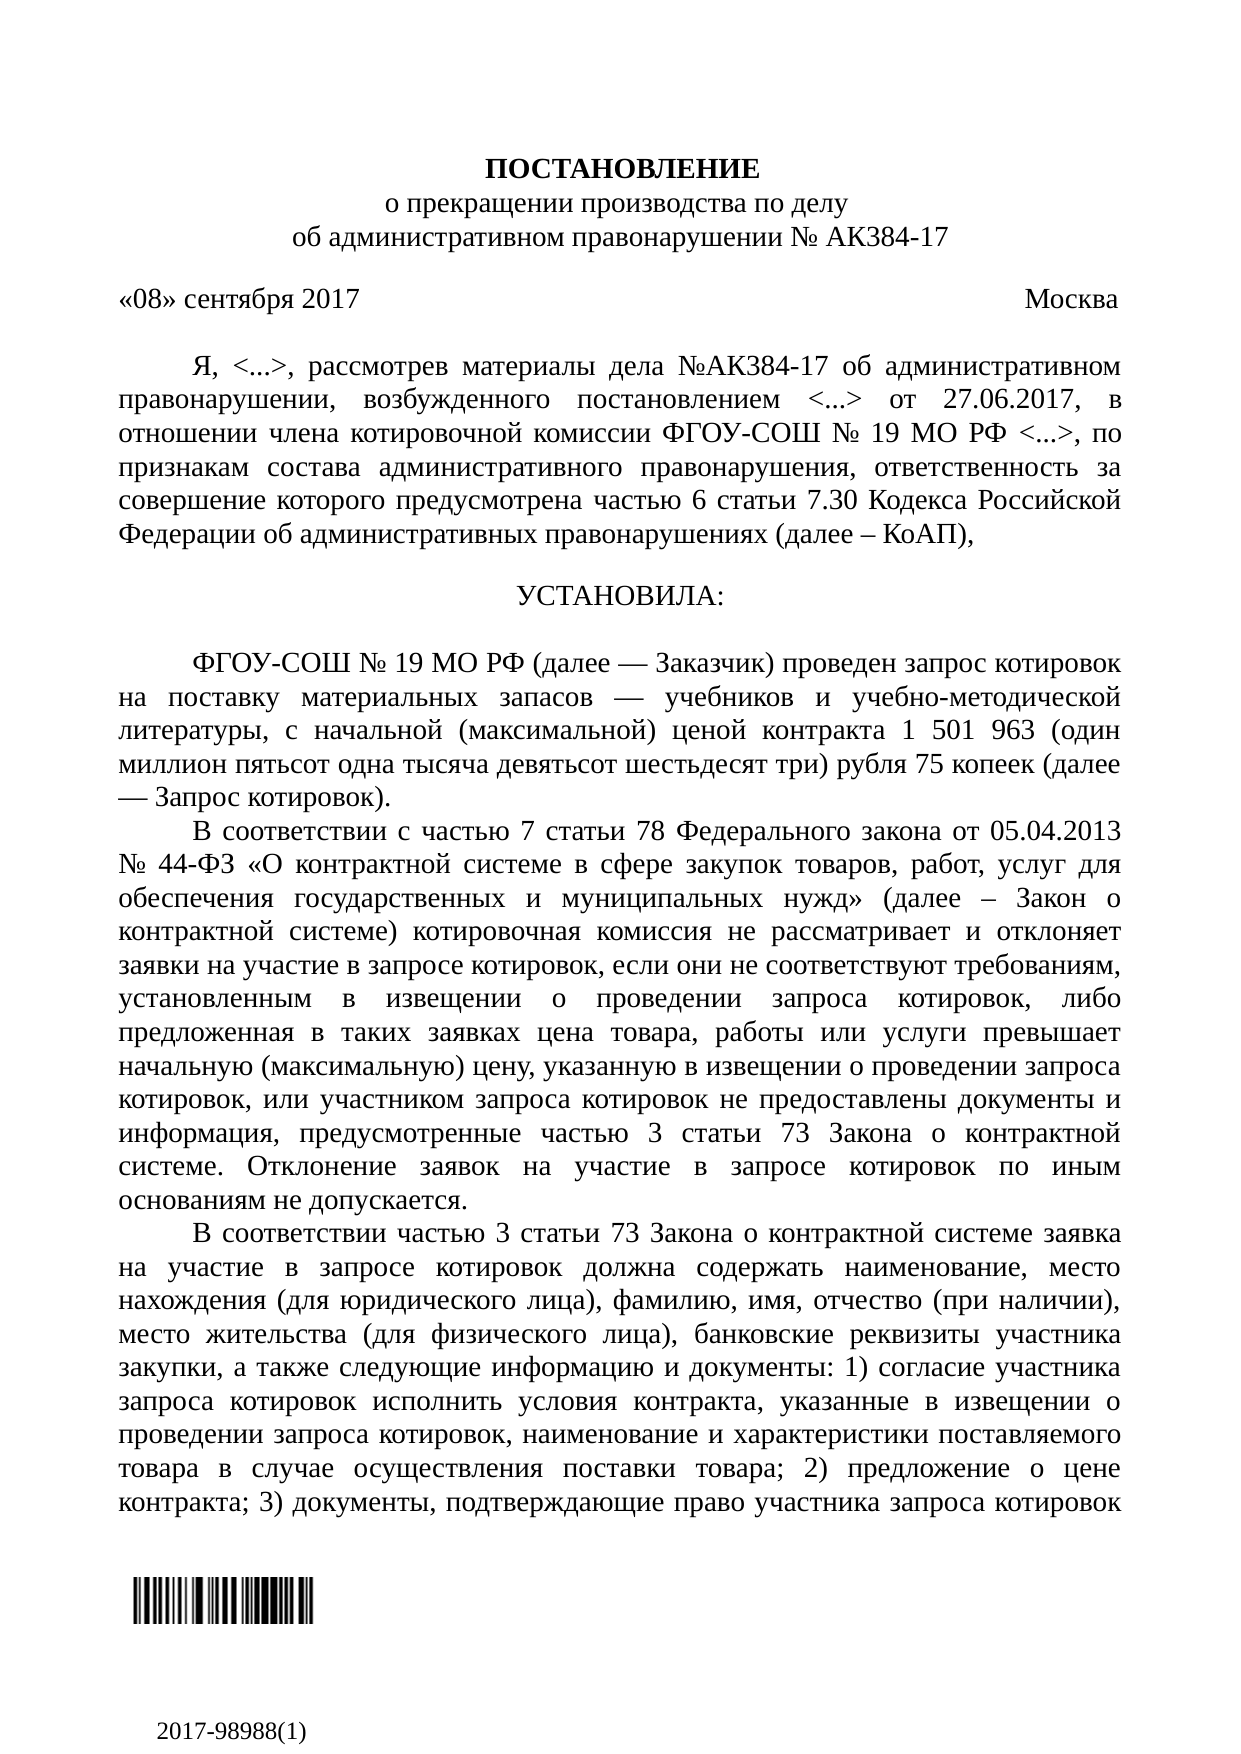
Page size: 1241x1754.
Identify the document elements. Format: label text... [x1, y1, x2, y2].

text Я, <...>, рассмотрев материалы дела №АК384-17 об административном правонарушении, возбужденного постановлением <...> от 27.06.2017, в отношении члена котировочной комиссии ФГОУ-СОШ № 19 МО РФ <...>, по признакам состава административного правонарушения, ответственность за совершение которого предусмотрена частью 6 статьи 7.30 Кодекса Российской Федерации об административных правонарушениях (далее – КоАП), [118, 348, 1122, 549]
text УСТАНОВИЛА: [118, 578, 1122, 612]
text ПОСТАНОВЛЕНИЕ [117, 152, 1078, 185]
picture [118, 1577, 331, 1624]
text «08» сентября 2017 Москва [118, 281, 1122, 314]
text ФГОУ-СОШ № 19 МО РФ (далее — Заказчик) проведен запрос котировок на поставку материальных запасов — учебников и учебно-методической литературы, с начальной (максимальной) ценой контракта 1 501 963 (один миллион пятьсот одна тысяча девятьсот шестьдесят три) рубля 75 копеек (далее — Запрос котировок). [118, 645, 1122, 813]
text о прекращении производства по делу [118, 185, 1122, 219]
text В соответствии с частью 7 статьи 78 Федерального закона от 05.04.2013 № 44-ФЗ «О контрактной системе в сфере закупок товаров, работ, услуг для обеспечения государственных и муниципальных нужд» (далее – Закон о контрактной системе) котировочная комиссия не рассматривает и отклоняет заявки на участие в запросе котировок, если они не соответствуют требованиям, установленным в извещении о проведении запроса котировок, либо предложенная в таких заявках цена товара, работы или услуги превышает начальную (максимальную) цену, указанную в извещении о проведении запроса котировок, или участником запроса котировок не предоставлены документы и информация, предусмотренные частью 3 статьи 73 Закона о контрактной системе. Отклонение заявок на участие в запросе котировок по иным основаниям не допускается. [118, 813, 1122, 1215]
text В соответствии частью 3 статьи 73 Закона о контрактной системе заявка на участие в запросе котировок должна содержать наименование, место нахождения (для юридического лица), фамилию, имя, отчество (при наличии), место жительства (для физического лица), банковские реквизиты участника закупки, а также следующие информацию и документы: 1) согласие участника запроса котировок исполнить условия контракта, указанные в извещении о проведении запроса котировок, наименование и характеристики поставляемого товара в случае осуществления поставки товара; 2) предложение о цене контракта; 3) документы, подтверждающие право участника запроса котировок [118, 1215, 1122, 1517]
text об административном правонарушении № АК384-17 [118, 219, 1122, 252]
